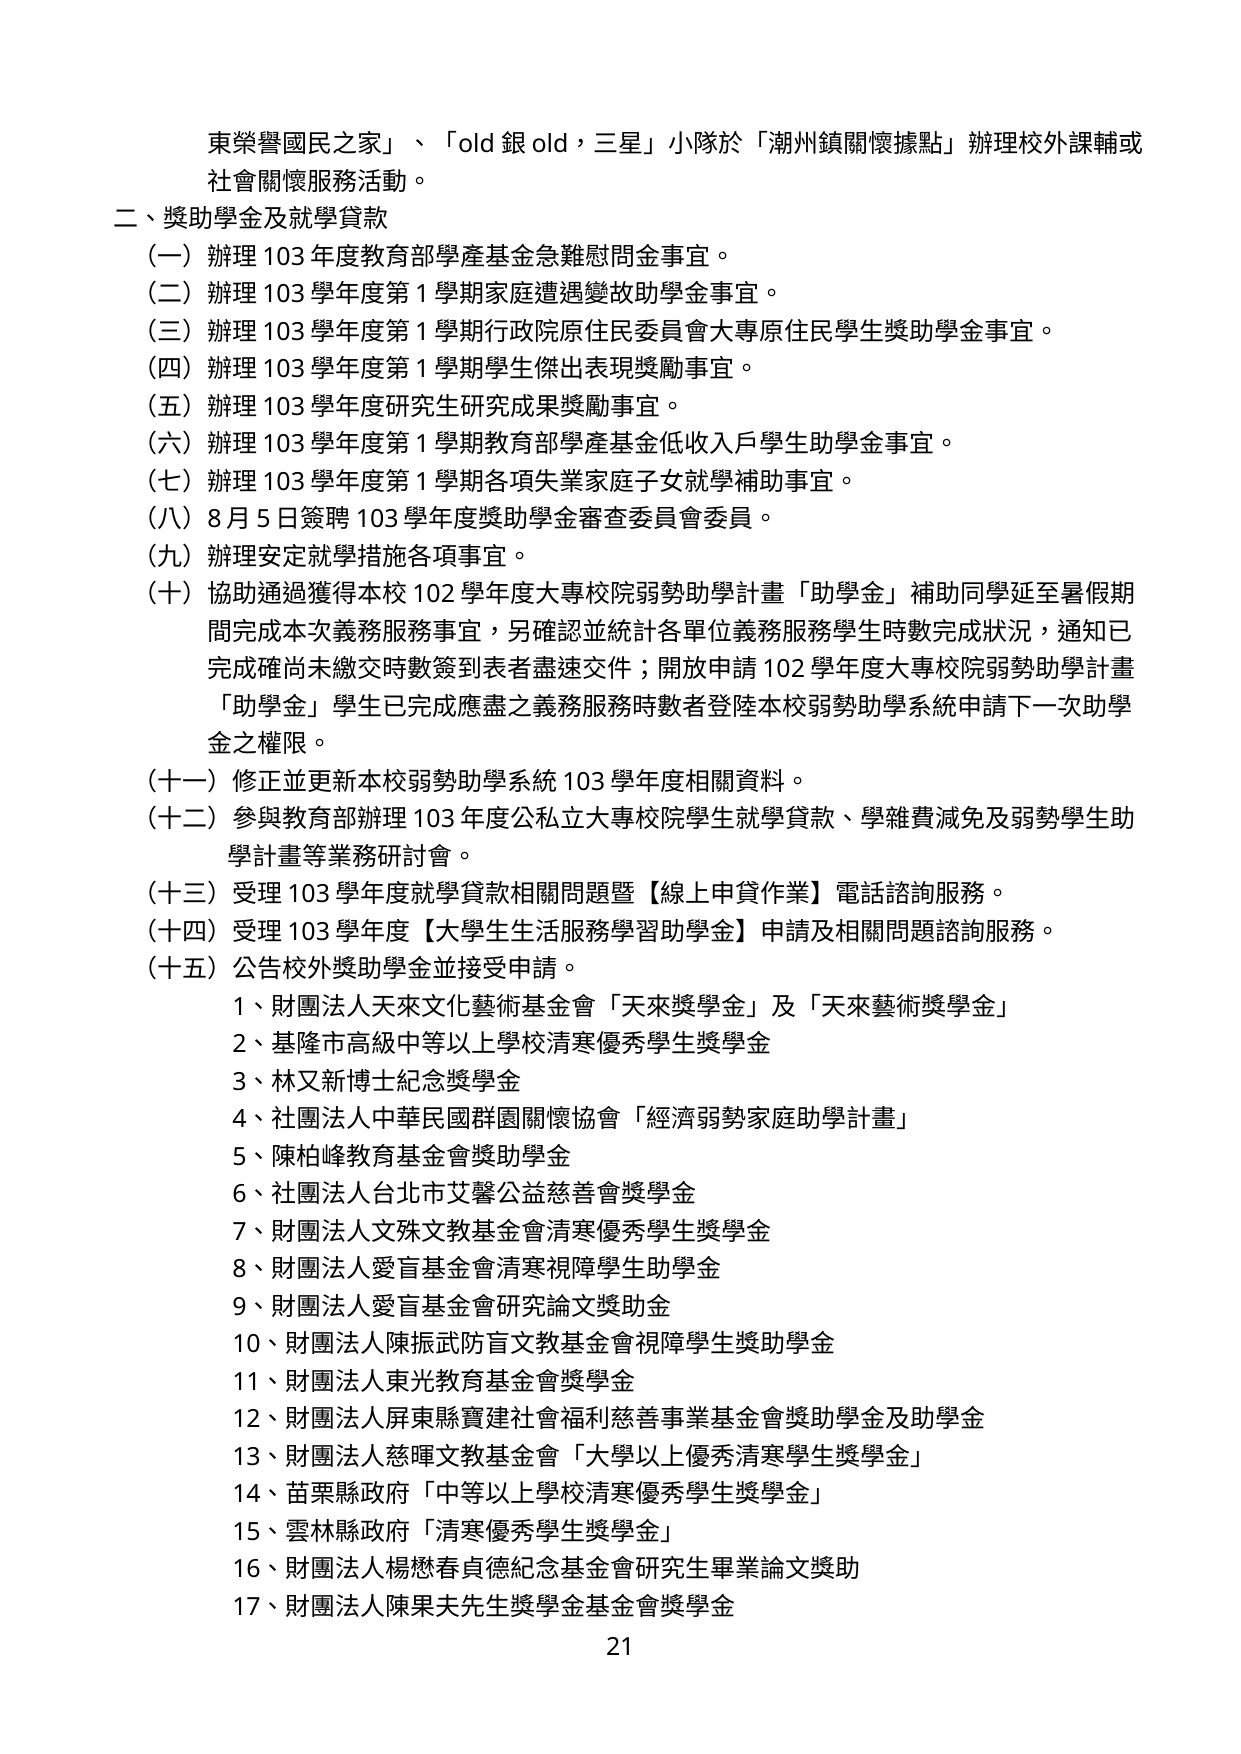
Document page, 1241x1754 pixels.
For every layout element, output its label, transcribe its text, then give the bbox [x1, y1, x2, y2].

text 10、財團法人陳振武防盲文教基金會視障學生獎助學金 [232, 1323, 1146, 1361]
text 12、財團法人屏東縣寶建社會福利慈善事業基金會獎助學金及助學金 [232, 1398, 1146, 1436]
text 5、陳柏峰教育基金會獎助學金 [232, 1136, 1146, 1173]
text 東榮譽國民之家」、「old 銀old，三星」小隊於「潮州鎮關懷據點」辦理校外課輔或社會關懷服務活動。 [132, 123, 1146, 198]
text 4、社團法人中華民國群園關懷協會「經濟弱勢家庭助學計畫」 [232, 1098, 1146, 1136]
text （九）辦理安定就學措施各項事宜。 [132, 536, 1146, 573]
text （十二）參與教育部辦理103年度公私立大專校院學生就學貸款、學雜費減免及弱勢學生助學計畫等業務研討會。 [132, 798, 1146, 873]
text （十四）受理103學年度【大學生生活服務學習助學金】申請及相關問題諮詢服務。 [132, 911, 1146, 948]
text 6、社團法人台北市艾馨公益慈善會獎學金 [232, 1173, 1146, 1211]
text （七）辦理103學年度第1學期各項失業家庭子女就學補助事宜。 [132, 461, 1146, 498]
text （十五）公告校外獎助學金並接受申請。 [132, 948, 1146, 986]
text 14、苗栗縣政府「中等以上學校清寒優秀學生獎學金」 [232, 1473, 1146, 1511]
text 8、財團法人愛盲基金會清寒視障學生助學金 [232, 1248, 1146, 1286]
text 二、獎助學金及就學貸款 [113, 198, 1146, 236]
text （三）辦理103學年度第1學期行政院原住民委員會大專原住民學生獎助學金事宜。 [132, 311, 1146, 348]
text （十三）受理103學年度就學貸款相關問題暨【線上申貸作業】電話諮詢服務。 [132, 873, 1146, 911]
text 13、財團法人慈暉文教基金會「大學以上優秀清寒學生獎學金」 [232, 1436, 1146, 1473]
text 1、財團法人天來文化藝術基金會「天來獎學金」及「天來藝術獎學金」 2、基隆市高級中等以上學校清寒優秀學生獎學金 [232, 986, 1146, 1061]
text （一）辦理103年度教育部學產基金急難慰問金事宜。 [132, 236, 1146, 273]
text 17、財團法人陳果夫先生獎學金基金會獎學金 [232, 1586, 1146, 1623]
text 15、雲林縣政府「清寒優秀學生獎學金」 [232, 1511, 1146, 1548]
text （五）辦理103學年度研究生研究成果獎勵事宜。 [132, 386, 1146, 423]
text （六）辦理103學年度第1學期教育部學產基金低收入戶學生助學金事宜。 [132, 423, 1146, 461]
text （十一）修正並更新本校弱勢助學系統103學年度相關資料。 [132, 761, 1146, 798]
text 9、財團法人愛盲基金會研究論文獎助金 [232, 1286, 1146, 1323]
text （八）8月5日簽聘103學年度獎助學金審查委員會委員。 [132, 498, 1146, 536]
text （二）辦理103學年度第1學期家庭遭遇變故助學金事宜。 [132, 273, 1146, 311]
text 11、財團法人東光教育基金會獎學金 [232, 1361, 1146, 1398]
text （四）辦理103學年度第1學期學生傑出表現獎勵事宜。 [132, 348, 1146, 386]
text 16、財團法人楊懋春貞德紀念基金會研究生畢業論文獎助 [232, 1548, 1146, 1586]
text （十）協助通過獲得本校102學年度大專校院弱勢助學計畫「助學金」補助同學延至暑假期間完成本次義務服務事宜，另確認並統計各單位義務服務學生時數完成狀況，通知已完成確尚未繳交時數簽到表者盡速交件；開放申請102學年度大專校院弱勢助學計畫「助學金」學生已完成應盡之義務服務時數者登陸本校弱勢助學系統申請下一次助學金之權限。 [132, 573, 1146, 761]
text 3、林又新博士紀念獎學金 [232, 1061, 1146, 1098]
text 7、財團法人文殊文教基金會清寒優秀學生獎學金 [232, 1211, 1146, 1248]
